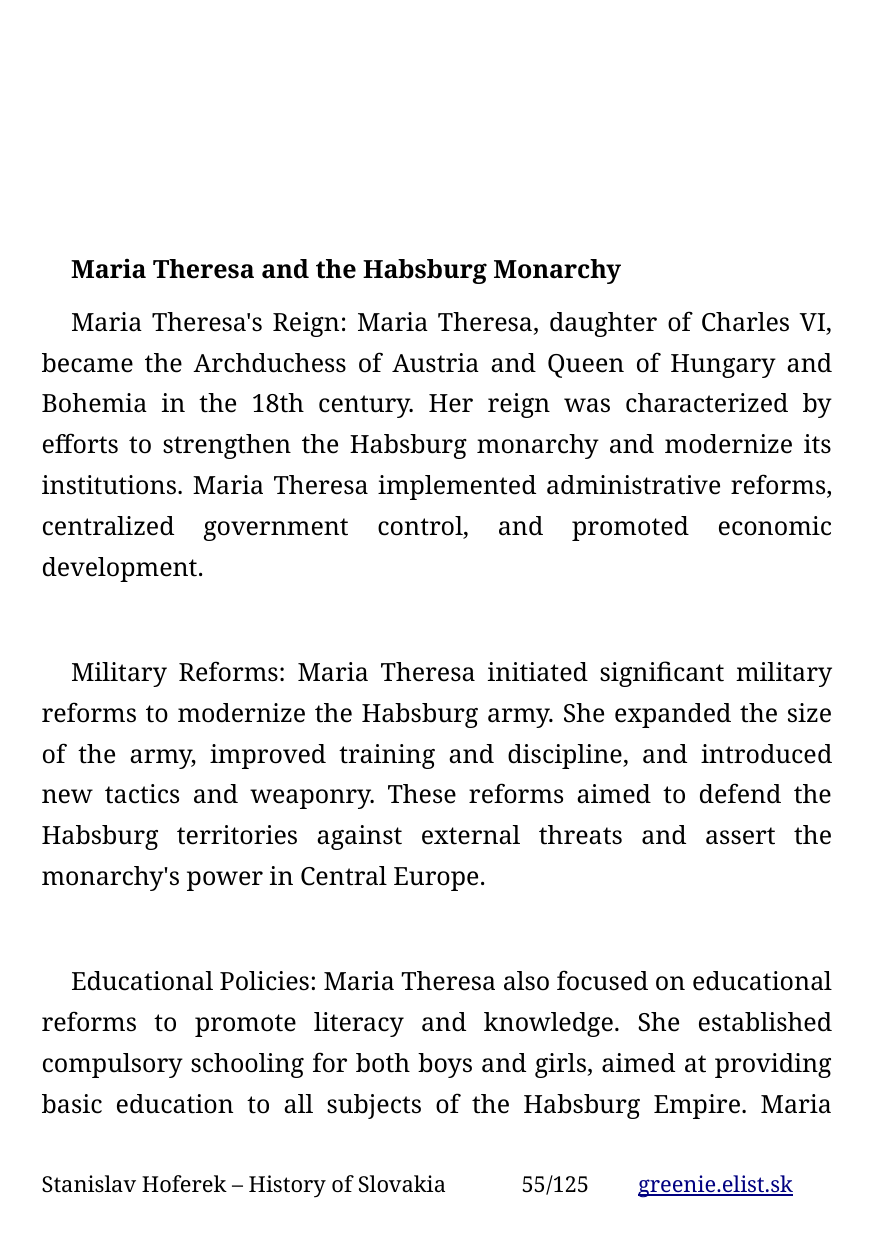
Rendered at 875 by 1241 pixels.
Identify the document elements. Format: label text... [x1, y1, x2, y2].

text Maria Theresa's Reign: Maria Theresa, daughter of Charles VI, became the Archduchess of Austria and Queen of Hungary and Bohemia in the 18th century. Her reign was characterized by efforts to strengthen the Habsburg monarchy and modernize its institutions. Maria Theresa implemented administrative reforms, centralized government control, and promoted economic development. [41, 304, 833, 583]
text Maria Theresa and the Habsburg Monarchy [41, 252, 833, 286]
text Military Reforms: Maria Theresa initiated significant military reforms to modernize the Habsburg army. She expanded the size of the army, improved training and discipline, and introduced new tactics and weaponry. These reforms aimed to defend the Habsburg territories against external threats and assert the monarchy's power in Central Europe. [41, 654, 833, 893]
text Educational Policies: Maria Theresa also focused on educational reforms to promote literacy and knowledge. She established compulsory schooling for both boys and girls, aimed at providing basic education to all subjects of the Habsburg Empire. Maria [41, 964, 833, 1121]
